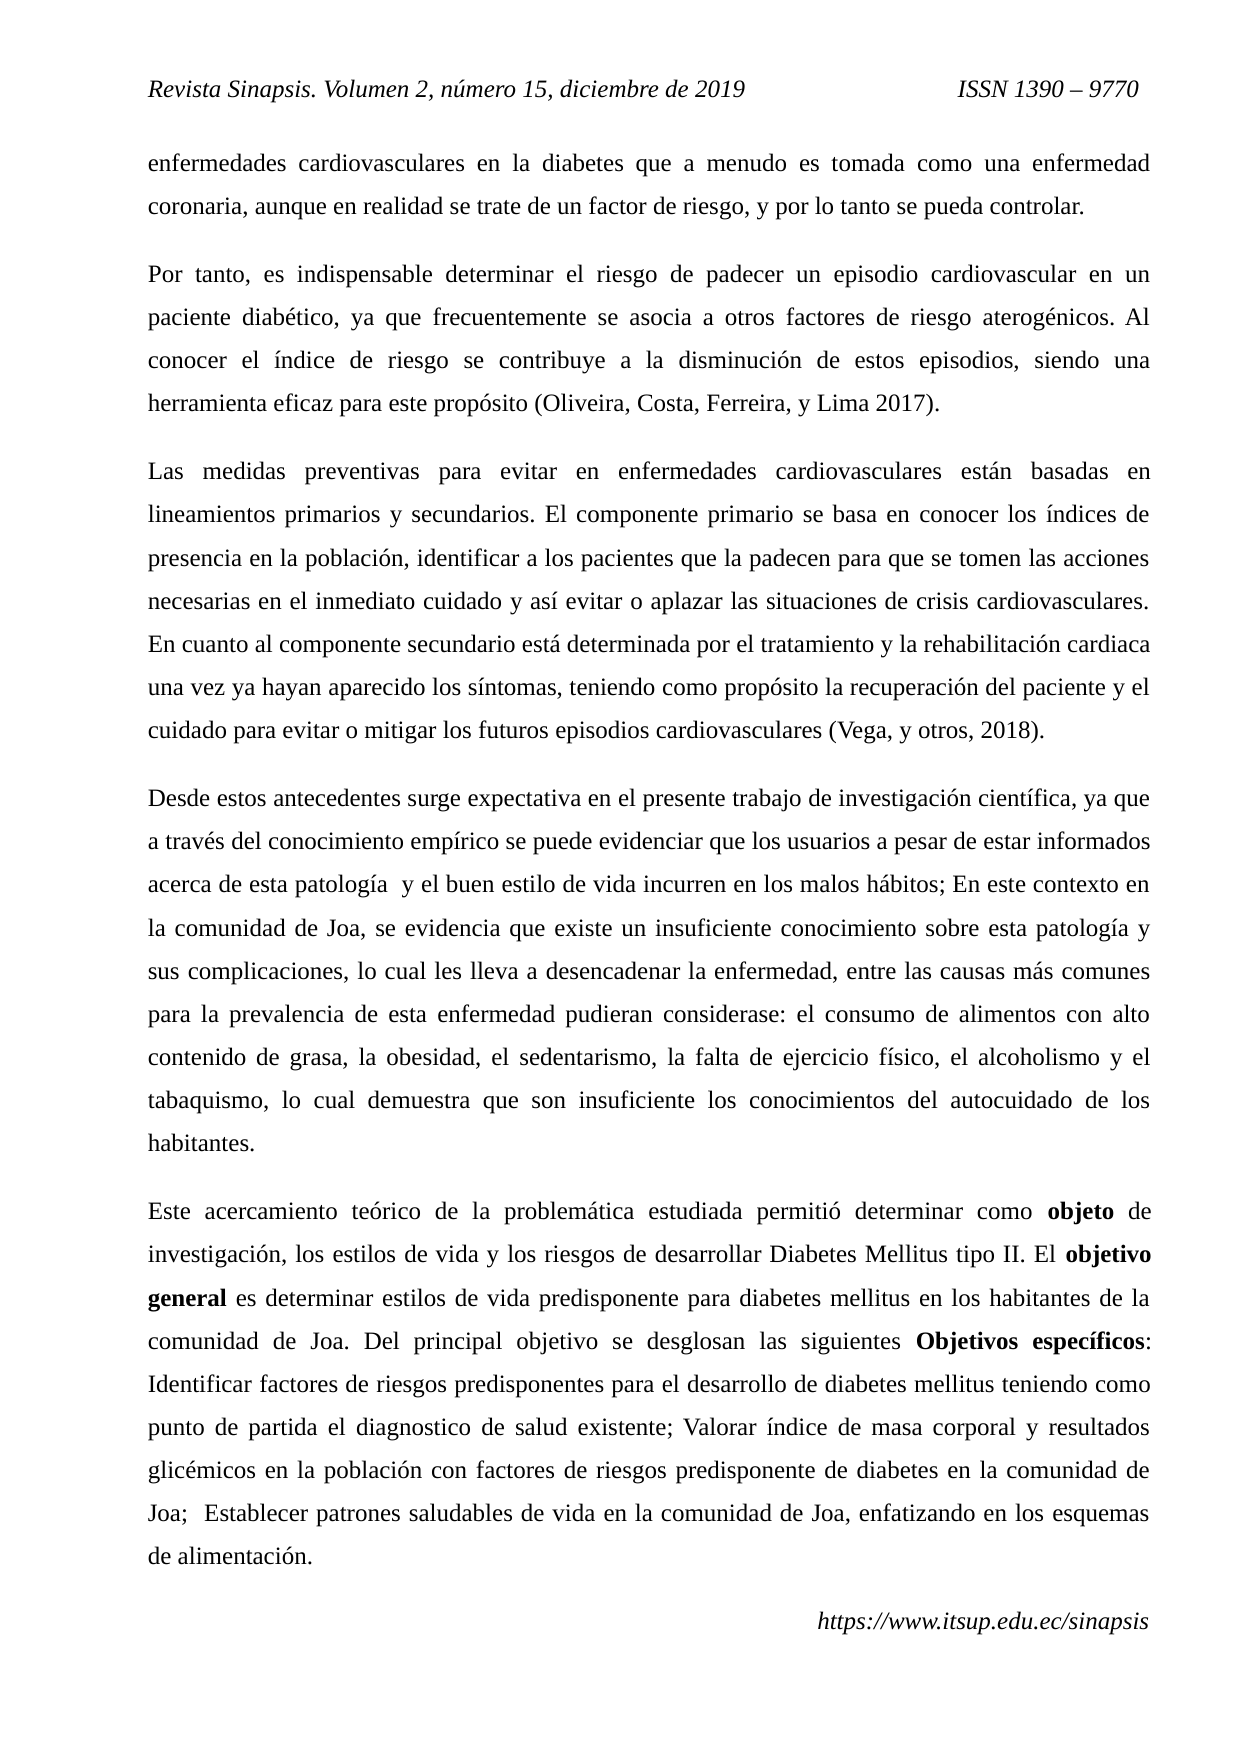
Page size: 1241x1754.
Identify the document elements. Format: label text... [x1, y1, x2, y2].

text enfermedades cardiovasculares en la diabetes que a menudo es tomada como una enfermedad coronaria, aunque en realidad se trate de un factor de riesgo, y por lo tanto se pueda controlar. [148, 148, 1152, 219]
text Desde estos antecedentes surge expectativa en el presente trabajo de investigación científica, ya que a través del conocimiento empírico se puede evidenciar que los usuarios a pesar de estar informados acerca de esta patología y el buen estilo de vida incurren en los malos hábitos; En este contexto en la comunidad de Joa, se evidencia que existe un insuficiente conocimiento sobre esta patología y sus complicaciones, lo cual les lleva a desencadenar la enfermedad, entre las causas más comunes para la prevalencia de esta enfermedad pudieran considerase: el consumo de alimentos con alto contenido de grasa, la obesidad, el sedentarismo, la falta de ejercicio físico, el alcoholismo y el tabaquismo, lo cual demuestra que son insuficiente los conocimientos del autocuidado de los habitantes. [148, 783, 1152, 1157]
text Las medidas preventivas para evitar en enfermedades cardiovasculares están basadas en lineamientos primarios y secundarios. El componente primario se basa en conocer los índices de presencia en la población, identificar a los pacientes que la padecen para que se tomen las acciones necesarias en el inmediato cuidado y así evitar o aplazar las situaciones de crisis cardiovasculares. En cuanto al componente secundario está determinada por el tratamiento y la rehabilitación cardiaca una vez ya hayan aparecido los síntomas, teniendo como propósito la recuperación del paciente y el cuidado para evitar o mitigar los futuros episodios cardiovasculares (Vega, y otros, 2018). [148, 456, 1152, 744]
text Por tanto, es indispensable determinar el riesgo de padecer un episodio cardiovascular en un paciente diabético, ya que frecuentemente se asocia a otros factores de riesgo aterogénicos. Al conocer el índice de riesgo se contribuye a la disminución de estos episodios, siendo una herramienta eficaz para este propósito (Oliveira, Costa, Ferreira, y Lima 2017). [148, 259, 1152, 417]
text Este acercamiento teórico de la problemática estudiada permitió determinar como objeto de investigación, los estilos de vida y los riesgos de desarrollar Diabetes Mellitus tipo II. El objetivo general es determinar estilos de vida predisponente para diabetes mellitus en los habitantes de la comunidad de Joa. Del principal objetivo se desglosan las siguientes Objetivos específicos: Identificar factores de riesgos predisponentes para el desarrollo de diabetes mellitus teniendo como punto de partida el diagnostico de salud existente; Valorar índice de masa corporal y resultados glicémicos en la población con factores de riesgos predisponente de diabetes en la comunidad de Joa; Establecer patrones saludables de vida en la comunidad de Joa, enfatizando en los esquemas de alimentación. [148, 1196, 1152, 1570]
